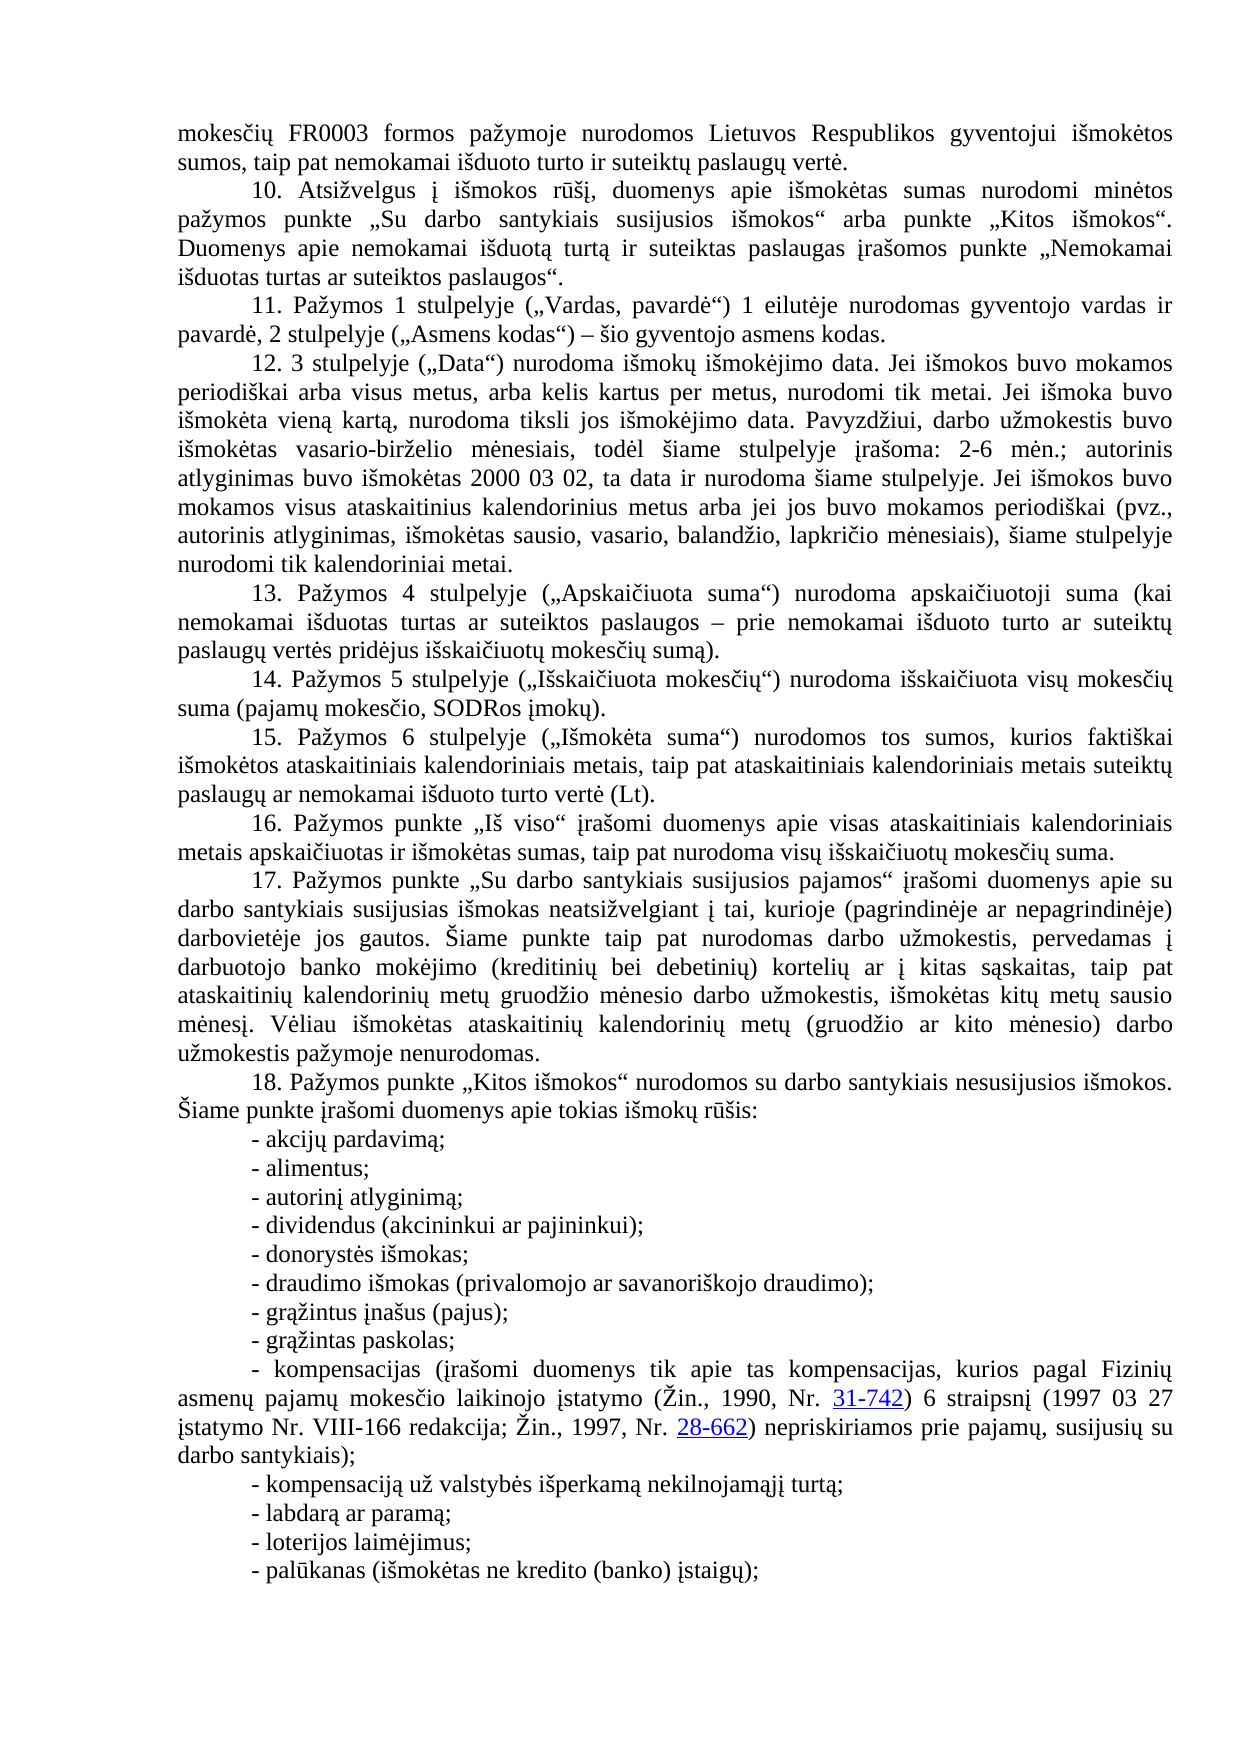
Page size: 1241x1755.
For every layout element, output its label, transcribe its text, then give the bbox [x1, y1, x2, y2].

text - grąžintas paskolas; [177, 1326, 1174, 1354]
text 13. Pažymos 4 stulpelyje („Apskaičiuota suma“) nurodoma apskaičiuotoji suma (kai nemokamai išduotas turtas ar suteiktos paslaugos – prie nemokamai išduoto turto ar suteiktų paslaugų vertės pridėjus išskaičiuotų mokesčių sumą). [177, 578, 1174, 664]
text - palūkanas (išmokėtas ne kredito (banko) įstaigų); [177, 1556, 1174, 1584]
text - grąžintus įnašus (pajus); [177, 1297, 1174, 1326]
text 17. Pažymos punkte „Su darbo santykiais susijusios pajamos“ įrašomi duomenys apie su darbo santykiais susijusias išmokas neatsižvelgiant į tai, kurioje (pagrindinėje ar nepagrindinėje) darbovietėje jos gautos. Šiame punkte taip pat nurodomas darbo užmokestis, pervedamas į darbuotojo banko mokėjimo (kreditinių bei debetinių) kortelių ar į kitas sąskaitas, taip pat ataskaitinių kalendorinių metų gruodžio mėnesio darbo užmokestis, išmokėtas kitų metų sausio mėnesį. Vėliau išmokėtas ataskaitinių kalendorinių metų (gruodžio ar kito mėnesio) darbo užmokestis pažymoje nenurodomas. [177, 866, 1174, 1067]
text - labdarą ar paramą; [177, 1498, 1174, 1527]
text - loterijos laimėjimus; [177, 1527, 1174, 1556]
text 12. 3 stulpelyje („Data“) nurodoma išmokų išmokėjimo data. Jei išmokos buvo mokamos periodiškai arba visus metus, arba kelis kartus per metus, nurodomi tik metai. Jei išmoka buvo išmokėta vieną kartą, nurodoma tiksli jos išmokėjimo data. Pavyzdžiui, darbo užmokestis buvo išmokėtas vasario-birželio mėnesiais, todėl šiame stulpelyje įrašoma: 2-6 mėn.; autorinis atlyginimas buvo išmokėtas 2000 03 02, ta data ir nurodoma šiame stulpelyje. Jei išmokos buvo mokamos visus ataskaitinius kalendorinius metus arba jei jos buvo mokamos periodiškai (pvz., autorinis atlyginimas, išmokėtas sausio, vasario, balandžio, lapkričio mėnesiais), šiame stulpelyje nurodomi tik kalendoriniai metai. [177, 348, 1174, 578]
text mokesčių FR0003 formos pažymoje nurodomos Lietuvos Respublikos gyventojui išmokėtos sumos, taip pat nemokamai išduoto turto ir suteiktų paslaugų vertė. [177, 118, 1174, 176]
text - draudimo išmokas (privalomojo ar savanoriškojo draudimo); [177, 1268, 1174, 1297]
text - kompensacijas (įrašomi duomenys tik apie tas kompensacijas, kurios pagal Fizinių asmenų pajamų mokesčio laikinojo įstatymo (Žin., 1990, Nr. 31-742) 6 straipsnį (1997 03 27 įstatymo Nr. VIII-166 redakcija; Žin., 1997, Nr. 28-662) nepriskiriamos prie pajamų, susijusių su darbo santykiais); [177, 1354, 1174, 1469]
text - akcijų pardavimą; [177, 1124, 1174, 1153]
text - donorystės išmokas; [177, 1239, 1174, 1268]
text - kompensaciją už valstybės išperkamą nekilnojamąjį turtą; [177, 1469, 1174, 1498]
text 16. Pažymos punkte „Iš viso“ įrašomi duomenys apie visas ataskaitiniais kalendoriniais metais apskaičiuotas ir išmokėtas sumas, taip pat nurodoma visų išskaičiuotų mokesčių suma. [177, 808, 1174, 866]
text 10. Atsižvelgus į išmokos rūšį, duomenys apie išmokėtas sumas nurodomi minėtos pažymos punkte „Su darbo santykiais susijusios išmokos“ arba punkte „Kitos išmokos“. Duomenys apie nemokamai išduotą turtą ir suteiktas paslaugas įrašomos punkte „Nemokamai išduotas turtas ar suteiktos paslaugos“. [177, 176, 1174, 291]
text 18. Pažymos punkte „Kitos išmokos“ nurodomos su darbo santykiais nesusijusios išmokos. Šiame punkte įrašomi duomenys apie tokias išmokų rūšis: [177, 1067, 1174, 1124]
text 15. Pažymos 6 stulpelyje („Išmokėta suma“) nurodomos tos sumos, kurios faktiškai išmokėtos ataskaitiniais kalendoriniais metais, taip pat ataskaitiniais kalendoriniais metais suteiktų paslaugų ar nemokamai išduoto turto vertė (Lt). [177, 722, 1174, 808]
text 14. Pažymos 5 stulpelyje („Išskaičiuota mokesčių“) nurodoma išskaičiuota visų mokesčių suma (pajamų mokesčio, SODRos įmokų). [177, 664, 1174, 722]
text - autorinį atlyginimą; [177, 1182, 1174, 1211]
text - dividendus (akcininkui ar pajininkui); [177, 1211, 1174, 1239]
text 11. Pažymos 1 stulpelyje („Vardas, pavardė“) 1 eilutėje nurodomas gyventojo vardas ir pavardė, 2 stulpelyje („Asmens kodas“) – šio gyventojo asmens kodas. [177, 291, 1174, 348]
text - alimentus; [177, 1153, 1174, 1182]
